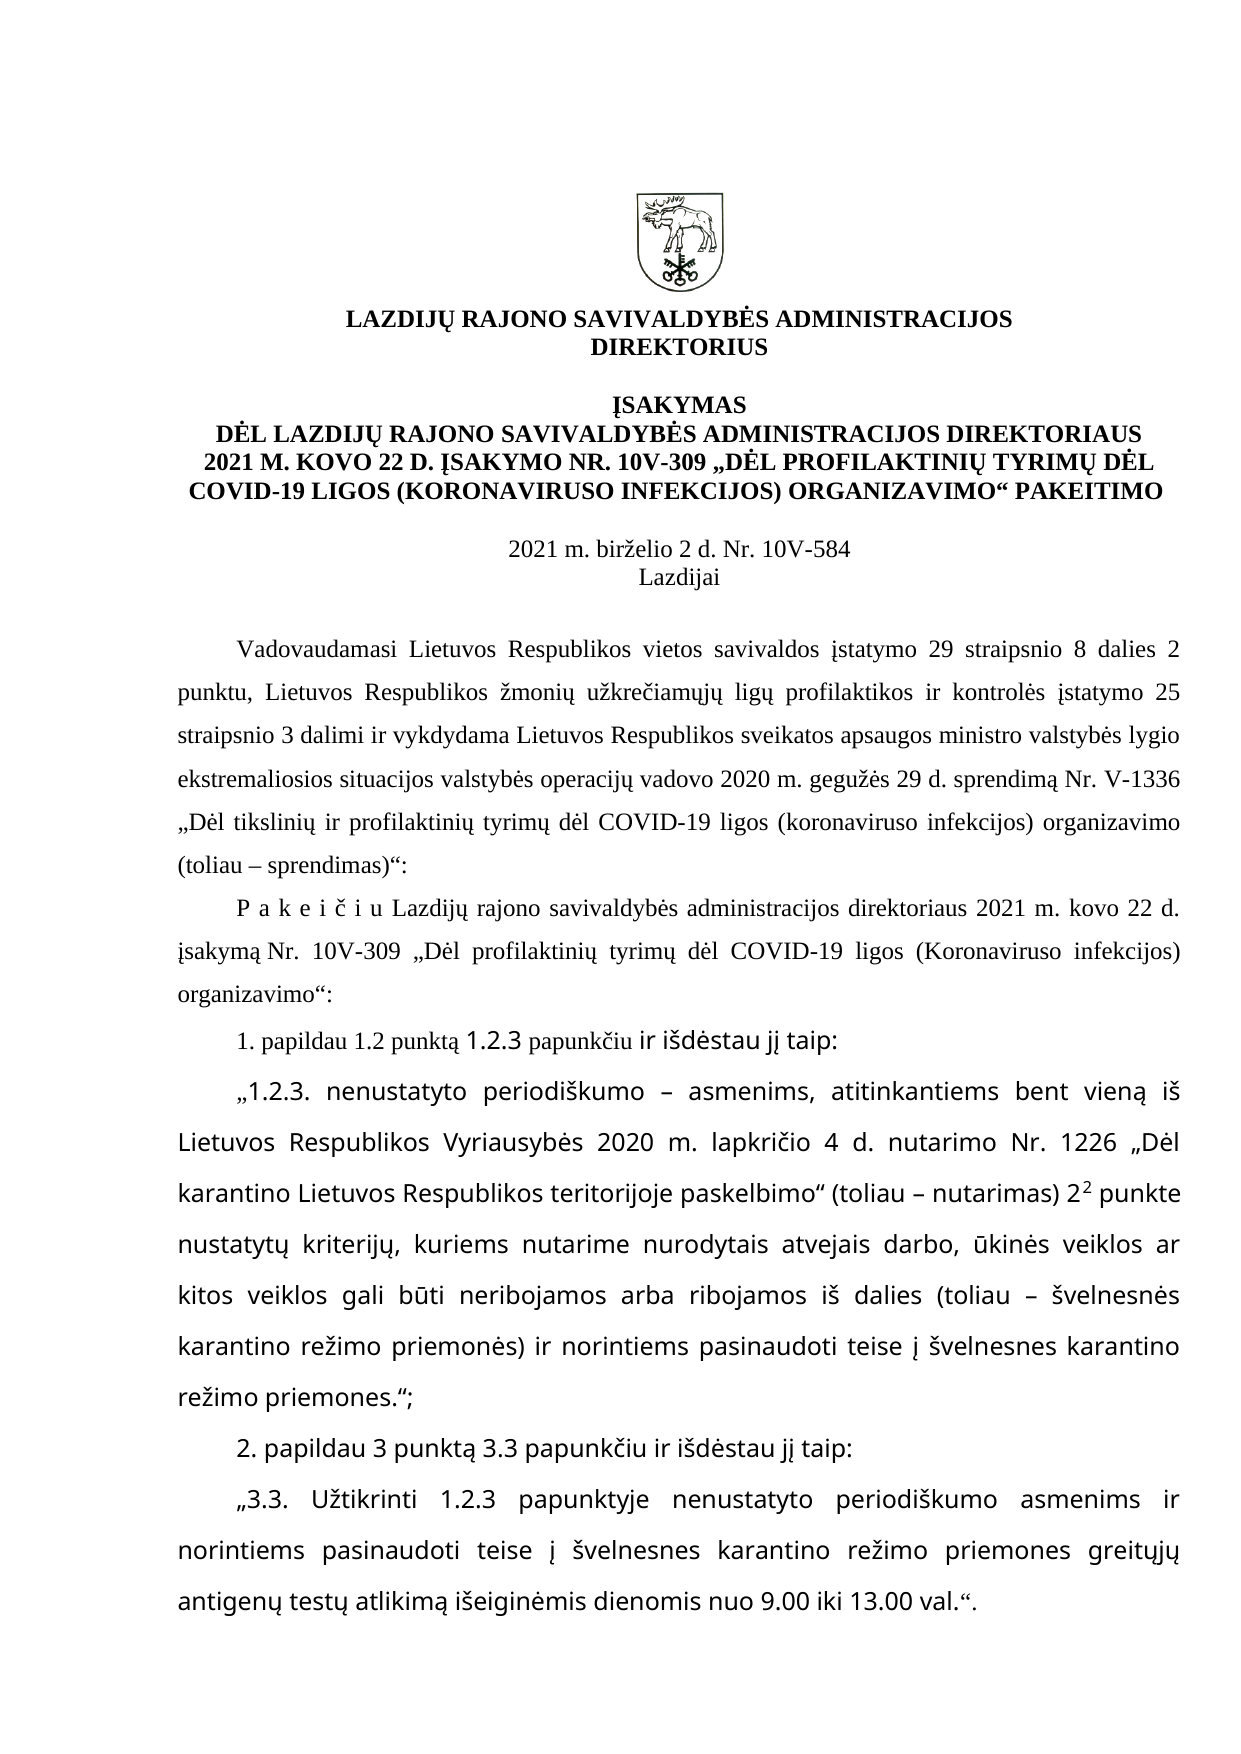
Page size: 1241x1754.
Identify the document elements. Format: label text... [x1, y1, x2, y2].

text P a k e i č i u Lazdijų rajono savivaldybės administracijos direktoriaus 2021 m. kovo 22 d. įsakymą Nr. 10V-309 „Dėl profilaktinių tyrimų dėl COVID-19 ligos (Koronaviruso infekcijos) organizavimo“: [177, 893, 1181, 1008]
text ĮSAKYMAS [177, 390, 1181, 419]
text DIREKTORIUS [177, 332, 1181, 361]
text 1. papildau 1.2 punktą 1.2.3 papunkčiu ir išdėstau jį taip: [177, 1022, 1181, 1057]
text LAZDIJŲ RAJONO SAVIVALDYBĖS ADMINISTRACIJOS [177, 304, 1181, 332]
text 2. papildau 3 punktą 3.3 papunkčiu ir išdėstau jį taip: [177, 1431, 1181, 1465]
text Lazdijai [177, 562, 1181, 591]
text DĖL Lazdijų rajono savivaldybės administracijos direktoriaus 2021 m. kovo 22 d. Įsakymo NR. 10V-309 „DĖL PROFILAKTINIŲ TYRIMŲ DĖL COVID-19 LIGOS (KORONAVIRUSO INFEKCIJOS) ORGANIZAVIMO“ PAKEITIMO [177, 419, 1181, 505]
text „1.2.3. nenustatyto periodiškumo – asmenims, atitinkantiems bent vieną iš Lietuvos Respublikos Vyriausybės 2020 m. lapkričio 4 d. nutarimo Nr. 1226 „Dėl karantino Lietuvos Respublikos teritorijoje paskelbimo“ (toliau – nutarimas) 22 punkte nustatytų kriterijų, kuriems nutarime nurodytais atvejais darbo, ūkinės veiklos ar kitos veiklos gali būti neribojamos arba ribojamos iš dalies (toliau – švelnesnės karantino režimo priemonės) ir norintiems pasinaudoti teise į švelnesnes karantino režimo priemones.“; [177, 1073, 1181, 1414]
text 2021 m. birželio 2 d. Nr. 10V-584 [177, 534, 1181, 562]
text „3.3. Užtikrinti 1.2.3 papunktyje nenustatyto periodiškumo asmenims ir norintiems pasinaudoti teise į švelnesnes karantino režimo priemones greitųjų antigenų testų atlikimą išeiginėmis dienomis nuo 9.00 iki 13.00 val.“. [177, 1482, 1181, 1618]
text Vadovaudamasi Lietuvos Respublikos vietos savivaldos įstatymo 29 straipsnio 8 dalies 2 punktu, Lietuvos Respublikos žmonių užkrečiamųjų ligų profilaktikos ir kontrolės įstatymo 25 straipsnio 3 dalimi ir vykdydama Lietuvos Respublikos sveikatos apsaugos ministro valstybės lygio ekstremaliosios situacijos valstybės operacijų vadovo 2020 m. gegužės 29 d. sprendimą Nr. V-1336 „Dėl tikslinių ir profilaktinių tyrimų dėl COVID-19 ligos (koronaviruso infekcijos) organizavimo (toliau – sprendimas)“: [177, 634, 1181, 879]
